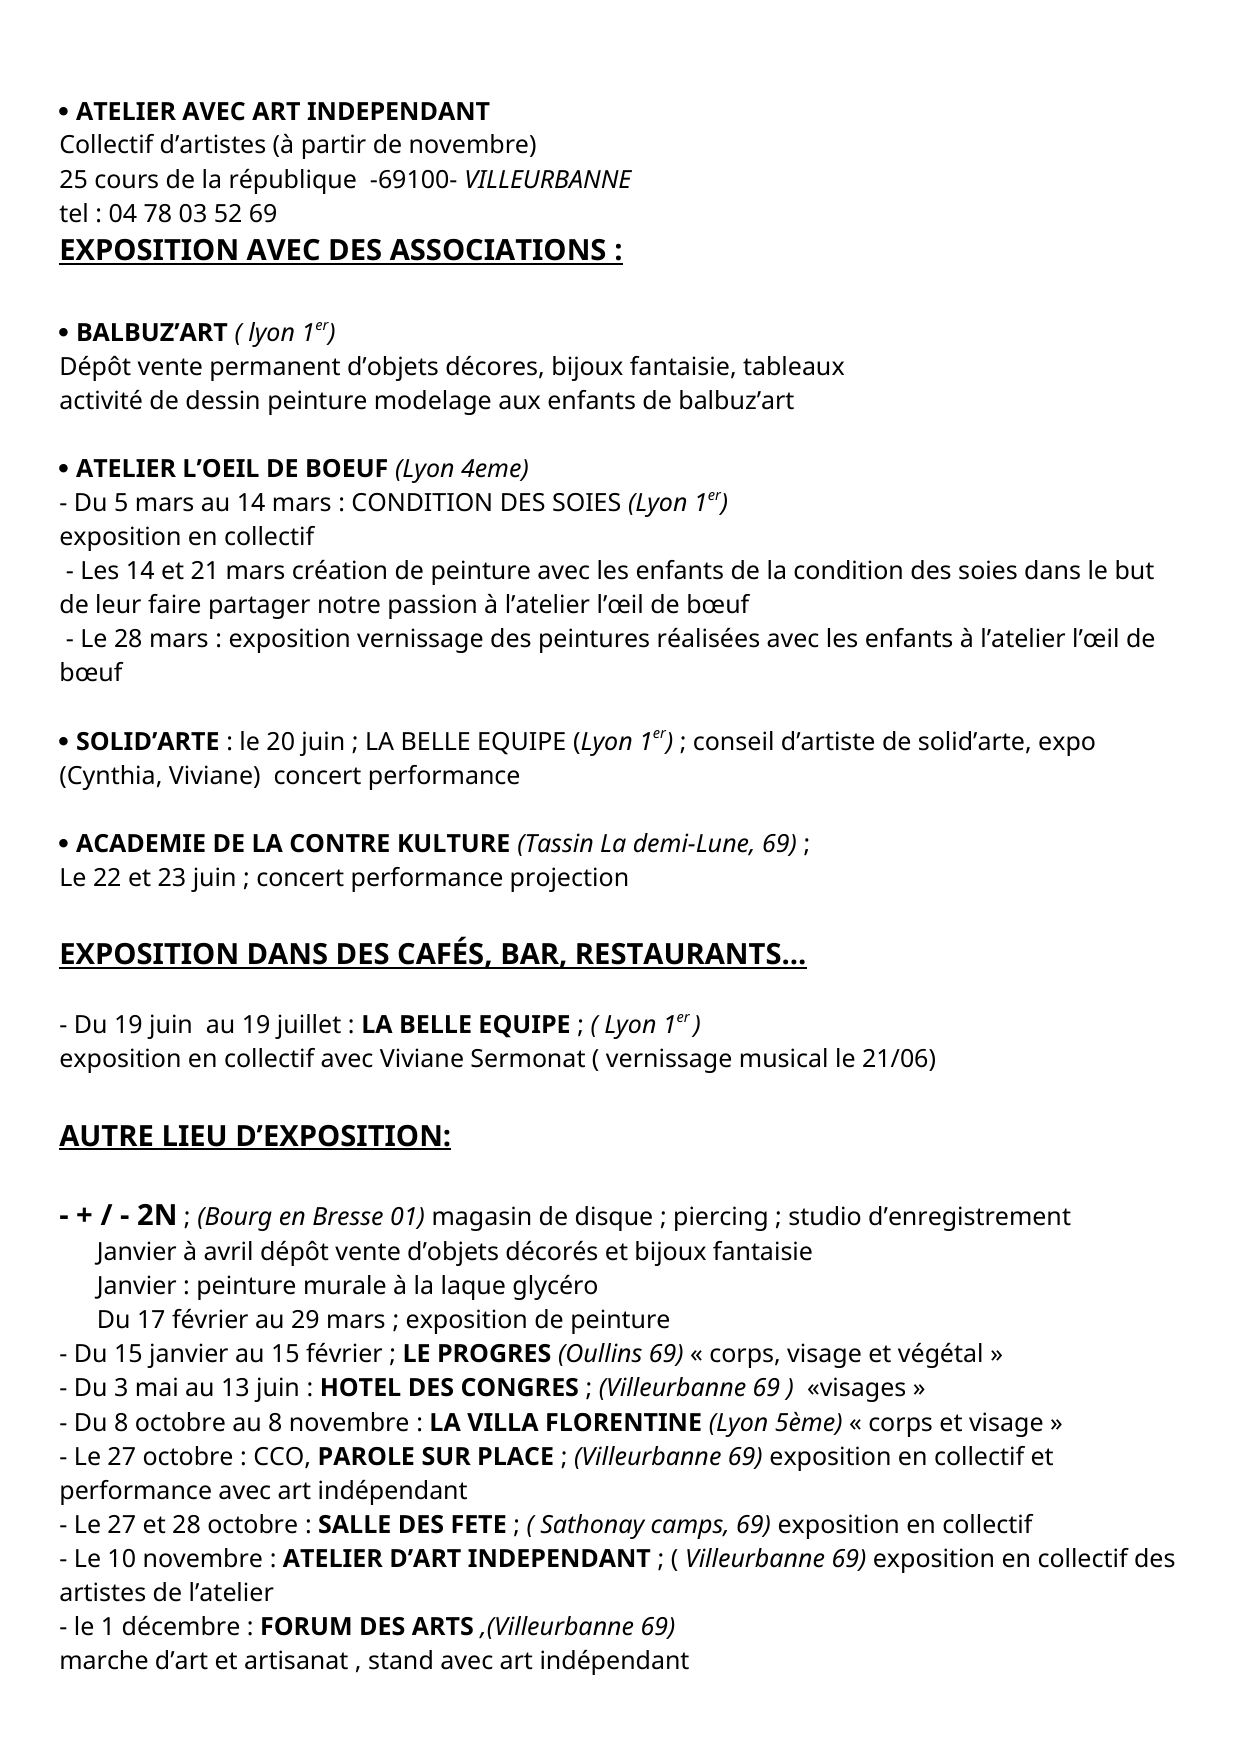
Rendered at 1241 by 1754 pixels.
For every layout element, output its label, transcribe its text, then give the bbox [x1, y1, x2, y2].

text - le 1 décembre : FORUM DES ARTS ,(Villeurbanne 69) [59, 1608, 1181, 1643]
text - Le 27 et 28 octobre : SALLE DES FETE ; ( Sathonay camps, 69) exposition en collectif [59, 1506, 1181, 1540]
text - Le 28 mars : exposition vernissage des peintures réalisées avec les enfants à l’atelier l’œil de bœuf [59, 621, 1181, 689]
text  SOLID’ARTE : le 20 juin ; LA BELLE EQUIPE (Lyon 1er) ; conseil d’artiste de solid’arte, expo (Cynthia, Viviane) concert performance [59, 723, 1181, 791]
text - Le 27 octobre : CCO, PAROLE SUR PLACE ; (Villeurbanne 69) exposition en collectif et performance avec art indépendant [59, 1438, 1181, 1506]
text Le 22 et 23 juin ; concert performance projection [59, 859, 1181, 893]
text exposition en collectif [59, 519, 1181, 553]
text - Du 8 octobre au 8 novembre : LA VILLA FLORENTINE (Lyon 5ème) « corps et visage » [59, 1404, 1181, 1438]
text - + / - 2N ; (Bourg en Bresse 01) magasin de disque ; piercing ; studio d’enregistrement [59, 1194, 1181, 1234]
text - Du 5 mars au 14 mars : CONDITION DES SOIES (Lyon 1er) [59, 485, 1181, 519]
text  ACADEMIE DE LA CONTRE KULTURE (Tassin La demi-Lune, 69) ; [59, 825, 1181, 859]
text activité de dessin peinture modelage aux enfants de balbuz’art [59, 383, 1181, 417]
text  ATELIER L’OEIL DE BOEUF (Lyon 4eme) [59, 451, 1181, 485]
text Exposition dans des cafés, bar, restaurants... [59, 933, 1181, 973]
text - Les 14 et 21 mars création de peinture avec les enfants de la condition des soies dans le but de leur faire partager notre passion à l’atelier l’œil de bœuf [59, 553, 1181, 621]
text Du 17 février au 29 mars ; exposition de peinture [59, 1302, 1181, 1336]
text Dépôt vente permanent d’objets décores, bijoux fantaisie, tableaux [59, 348, 1181, 383]
text Janvier à avril dépôt vente d’objets décorés et bijoux fantaisie [59, 1234, 1181, 1268]
text - Du 19 juin au 19 juillet : LA BELLE EQUIPE ; ( Lyon 1er ) [59, 1007, 1181, 1041]
text 25 cours de la république -69100- VILLEURBANNE [59, 161, 1181, 195]
text  BALBUZ’ART ( lyon 1er) [59, 314, 1181, 348]
text marche d’art et artisanat , stand avec art indépendant [59, 1643, 1181, 1677]
text exposition en collectif avec Viviane Sermonat ( vernissage musical le 21/06) [59, 1041, 1181, 1075]
text  ATELIER AVEC ART INDEPENDANT [59, 93, 1181, 127]
text Janvier : peinture murale à la laque glycéro [59, 1268, 1181, 1302]
text tel : 04 78 03 52 69 [59, 195, 1181, 229]
text Autre lieu d’exposition: [59, 1115, 1181, 1154]
text exposition avec des associations : [59, 229, 1181, 269]
text - Du 3 mai au 13 juin : HOTEL DES CONGRES ; (Villeurbanne 69 ) «visages » [59, 1370, 1181, 1404]
text - Le 10 novembre : ATELIER D’ART INDEPENDANT ; ( Villeurbanne 69) exposition en collectif des artistes de l’atelier [59, 1540, 1181, 1608]
text - Du 15 janvier au 15 février ; LE PROGRES (Oullins 69) « corps, visage et végétal » [59, 1336, 1181, 1370]
subtitle Collectif d’artistes (à partir de novembre) [59, 127, 1181, 161]
